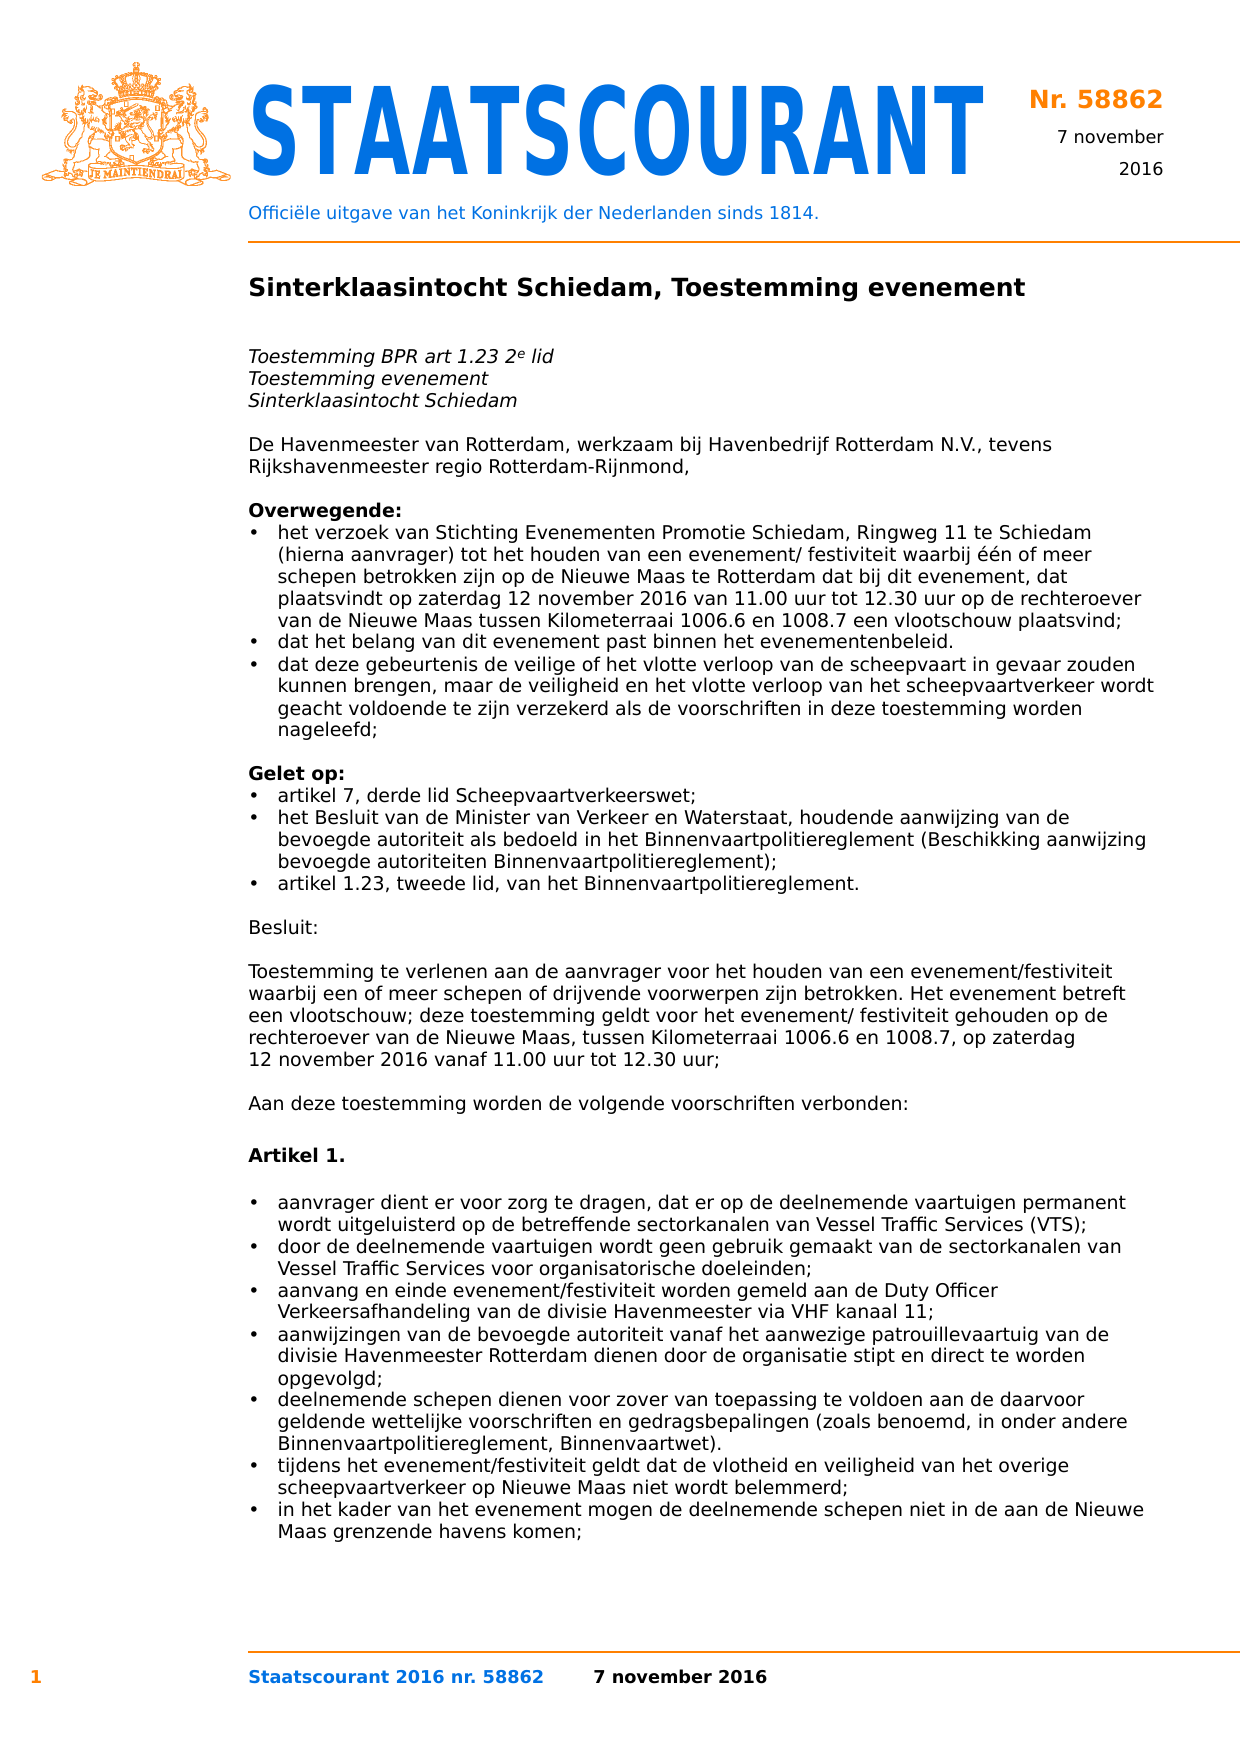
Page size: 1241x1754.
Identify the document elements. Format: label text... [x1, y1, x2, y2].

text Toestemming evenement [248, 368, 1163, 390]
text Toestemming BPR art 1.23 2e lid [248, 346, 1163, 368]
table_header Nr. 58862 [998, 62, 1240, 121]
text • dat het belang van dit evenement past binnen het evenementenbeleid. [248, 631, 1163, 653]
text Aan deze toestemming worden de volgende voorschriften verbonden: [248, 1093, 1163, 1114]
table_header [25, 62, 248, 241]
text • dat deze gebeurtenis de veilige of het vlotte verloop van de scheepvaart in gevaar zouden kunnen brengen, maar de veiligheid en het vlotte verloop van het scheepvaartverkeer wordt geacht voldoende te zijn verzekerd als de voorschriften in deze toestemming worden nageleefd; [248, 653, 1163, 741]
table_cell Officiële uitgave van het Koninkrijk der Nederlanden sinds 1814. [248, 203, 1240, 241]
text • tijdens het evenement/festiviteit geldt dat de vlotheid en veiligheid van het overige scheepvaartverkeer op Nieuwe Maas niet wordt belemmerd; [248, 1455, 1163, 1499]
text • aanwijzingen van de bevoegde autoriteit vanaf het aanwezige patrouillevaartuig van de divisie Havenmeester Rotterdam dienen door de organisatie stipt en direct te worden opgevolgd; [248, 1323, 1163, 1389]
text De Havenmeester van Rotterdam, werkzaam bij Havenbedrijf Rotterdam N.V., tevens Rijkshavenmeester regio Rotterdam-Rijnmond, [248, 434, 1163, 478]
subtitle Gelet op: [248, 763, 1163, 785]
subtitle Overwegende: [248, 499, 1163, 522]
text Toestemming te verlenen aan de aanvrager voor het houden van een evenement/festiviteit waarbij een of meer schepen of drijvende voorwerpen zijn betrokken. Het evenement betreft een vlootschouw; deze toestemming geldt voor het evenement/ festiviteit gehouden op de rechteroever van de Nieuwe Maas, tussen Kilometerraai 1006.6 en 1008.7, op zaterdag 12 november 2016 vanaf 11.00 uur tot 12.30 uur; [248, 961, 1163, 1071]
text • deelnemende schepen dienen voor zover van toepassing te voldoen aan de daarvoor geldende wettelijke voorschriften en gedragsbepalingen (zoals benoemd, in onder andere Binnenvaartpolitiereglement, Binnenvaartwet). [248, 1389, 1163, 1455]
subtitle Artikel 1. [248, 1144, 1163, 1167]
text • artikel 7, derde lid Scheepvaartverkeerswet; [248, 785, 1163, 807]
table_cell 2016 [998, 153, 1240, 203]
text Sinterklaasintocht Schiedam [248, 390, 1163, 412]
text • door de deelnemende vaartuigen wordt geen gebruik gemaakt van de sectorkanalen van Vessel Traffic Services voor organisatorische doeleinden; [248, 1236, 1163, 1279]
text • aanvang en einde evenement/festiviteit worden gemeld aan de Duty Officer Verkeersafhandeling van de divisie Havenmeester via VHF kanaal 11; [248, 1279, 1163, 1323]
text Besluit: [248, 917, 1163, 939]
table_cell 7 november [998, 121, 1240, 153]
table_header STAATSCOURANT [248, 62, 998, 203]
text • aanvrager dient er voor zorg te dragen, dat er op de deelnemende vaartuigen permanent wordt uitgeluisterd op de betreffende sectorkanalen van Vessel Traffic Services (VTS); [248, 1192, 1163, 1236]
text • het verzoek van Stichting Evenementen Promotie Schiedam, Ringweg 11 te Schiedam (hierna aanvrager) tot het houden van een evenement/ festiviteit waarbij één of meer schepen betrokken zijn op de Nieuwe Maas te Rotterdam dat bij dit evenement, dat plaatsvindt op zaterdag 12 november 2016 van 11.00 uur tot 12.30 uur op de rechteroever van de Nieuwe Maas tussen Kilometerraai 1006.6 en 1008.7 een vlootschouw plaatsvind; [248, 522, 1163, 631]
subtitle Sinterklaasintocht Schiedam, Toestemming evenement [248, 273, 1163, 302]
text • in het kader van het evenement mogen de deelnemende schepen niet in de aan de Nieuwe Maas grenzende havens komen; [248, 1499, 1163, 1543]
text • artikel 1.23, tweede lid, van het Binnenvaartpolitiereglement. [248, 873, 1163, 895]
text • het Besluit van de Minister van Verkeer en Waterstaat, houdende aanwijzing van de bevoegde autoriteit als bedoeld in het Binnenvaartpolitiereglement (Beschikking aanwijzing bevoegde autoriteiten Binnenvaartpolitiereglement); [248, 807, 1163, 873]
picture [41, 62, 231, 186]
